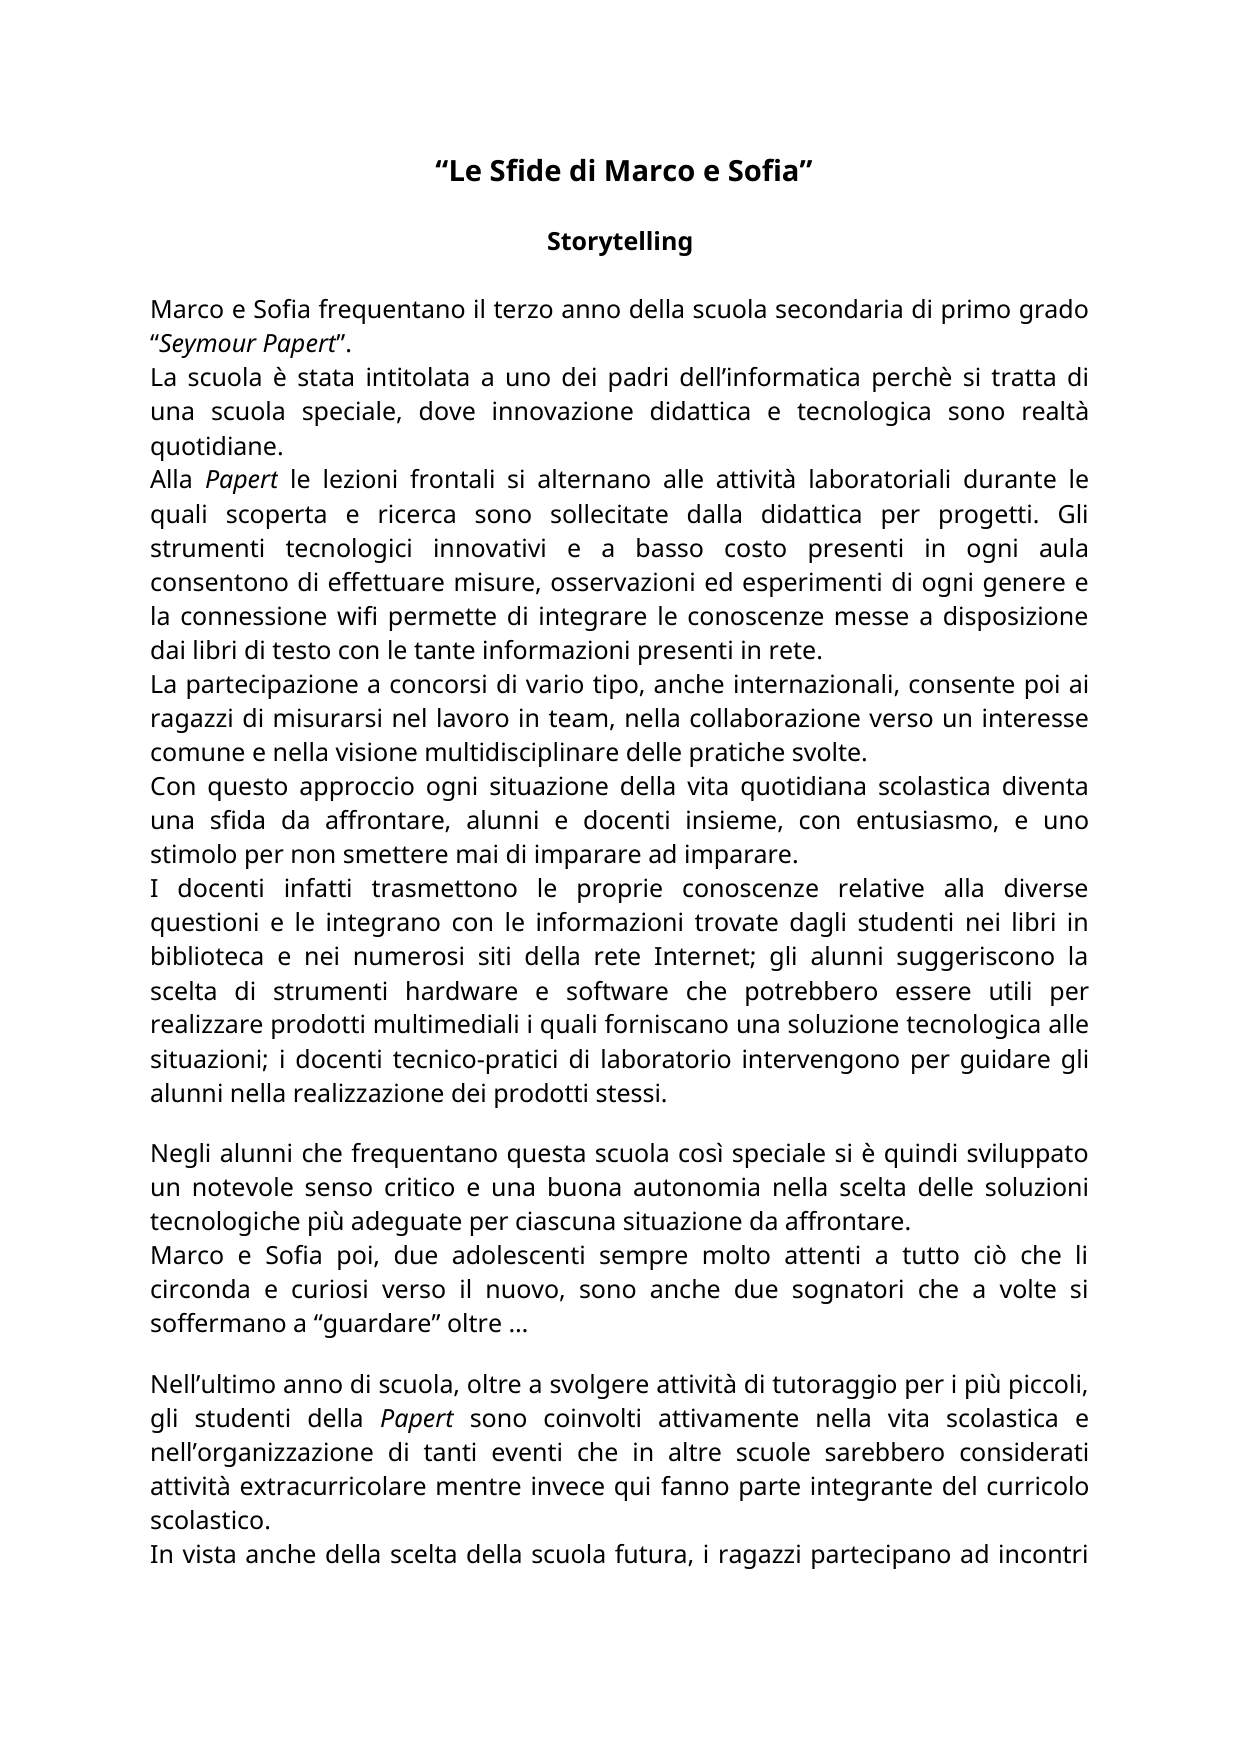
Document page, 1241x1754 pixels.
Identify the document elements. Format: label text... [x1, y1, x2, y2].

text Alla Papert le lezioni frontali si alternano alle attività laboratoriali durante le quali scoperta e ricerca sono sollecitate dalla didattica per progetti. Gli strumenti tecnologici innovativi e a basso costo presenti in ogni aula consentono di effettuare misure, osservazioni ed esperimenti di ogni genere e la connessione wifi permette di integrare le conoscenze messe a disposizione dai libri di testo con le tante informazioni presenti in rete. [150, 462, 1090, 667]
text Con questo approccio ogni situazione della vita quotidiana scolastica diventa una sfida da affrontare, alunni e docenti insieme, con entusiasmo, e uno stimolo per non smettere mai di imparare ad imparare. [150, 769, 1090, 871]
text La partecipazione a concorsi di vario tipo, anche internazionali, consente poi ai ragazzi di misurarsi nel lavoro in team, nella collaborazione verso un interesse comune e nella visione multidisciplinare delle pratiche svolte. [150, 667, 1090, 769]
text La scuola è stata intitolata a uno dei padri dell’informatica perchè si tratta di una scuola speciale, dove innovazione didattica e tecnologica sono realtà quotidiane. [150, 360, 1090, 462]
text In vista anche della scelta della scuola futura, i ragazzi partecipano ad incontri [150, 1537, 1090, 1571]
text Storytelling [150, 224, 1090, 258]
text I docenti infatti trasmettono le proprie conoscenze relative alla diverse questioni e le integrano con le informazioni trovate dagli studenti nei libri in biblioteca e nei numerosi siti della rete Internet; gli alunni suggeriscono la scelta di strumenti hardware e software che potrebbero essere utili per realizzare prodotti multimediali i quali forniscano una soluzione tecnologica alle situazioni; i docenti tecnico-pratici di laboratorio intervengono per guidare gli alunni nella realizzazione dei prodotti stessi. [150, 871, 1090, 1109]
text Negli alunni che frequentano questa scuola così speciale si è quindi sviluppato un notevole senso critico e una buona autonomia nella scelta delle soluzioni tecnologiche più adeguate per ciascuna situazione da affrontare. [150, 1136, 1090, 1238]
text Marco e Sofia poi, due adolescenti sempre molto attenti a tutto ciò che li circonda e curiosi verso il nuovo, sono anche due sognatori che a volte si soffermano a “guardare” oltre … [150, 1238, 1090, 1340]
text “Le Sfide di Marco e Sofia” [150, 150, 1090, 190]
text Marco e Sofia frequentano il terzo anno della scuola secondaria di primo grado “Seymour Papert”. [150, 292, 1090, 360]
text Nell’ultimo anno di scuola, oltre a svolgere attività di tutoraggio per i più piccoli, gli studenti della Papert sono coinvolti attivamente nella vita scolastica e nell’organizzazione di tanti eventi che in altre scuole sarebbero considerati attività extracurricolare mentre invece qui fanno parte integrante del curricolo scolastico. [150, 1366, 1090, 1537]
